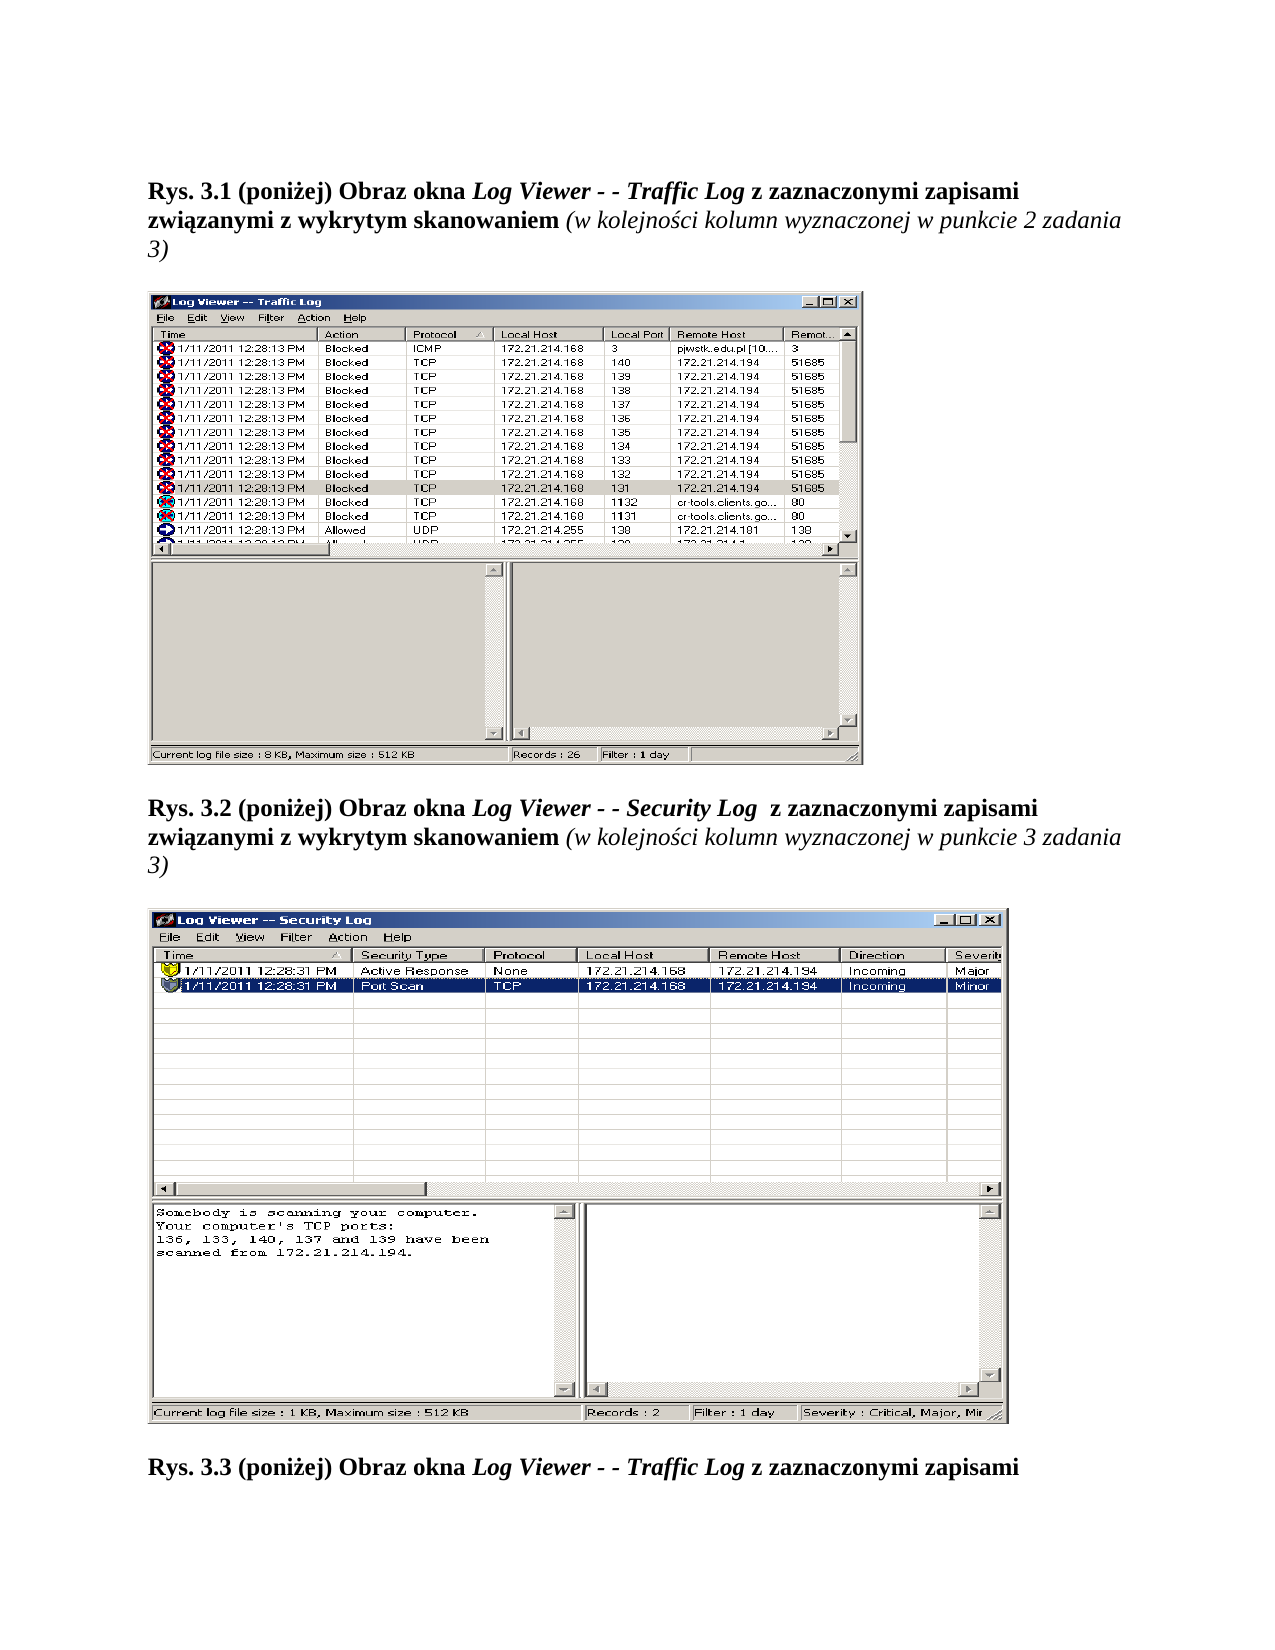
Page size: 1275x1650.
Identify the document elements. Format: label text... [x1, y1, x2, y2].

picture [147, 291, 864, 765]
text Rys. 3.1 (poniżej) Obraz okna Log Viewer - - Traffic Log z zaznaczonymi zapisami związanymi z wykrytym skanowaniem (w kolejności kolumn wyznaczonej w punkcie 2 zadania 3) [148, 176, 1127, 263]
text Rys. 3.2 (poniżej) Obraz okna Log Viewer - - Security Log z zaznaczonymi zapisami związanymi z wykrytym skanowaniem (w kolejności kolumn wyznaczonej w punkcie 3 zadania 3) [148, 793, 1127, 879]
picture [147, 908, 1009, 1424]
text Rys. 3.3 (poniżej) Obraz okna Log Viewer - - Traffic Log z zaznaczonymi zapisami [148, 1452, 1127, 1481]
